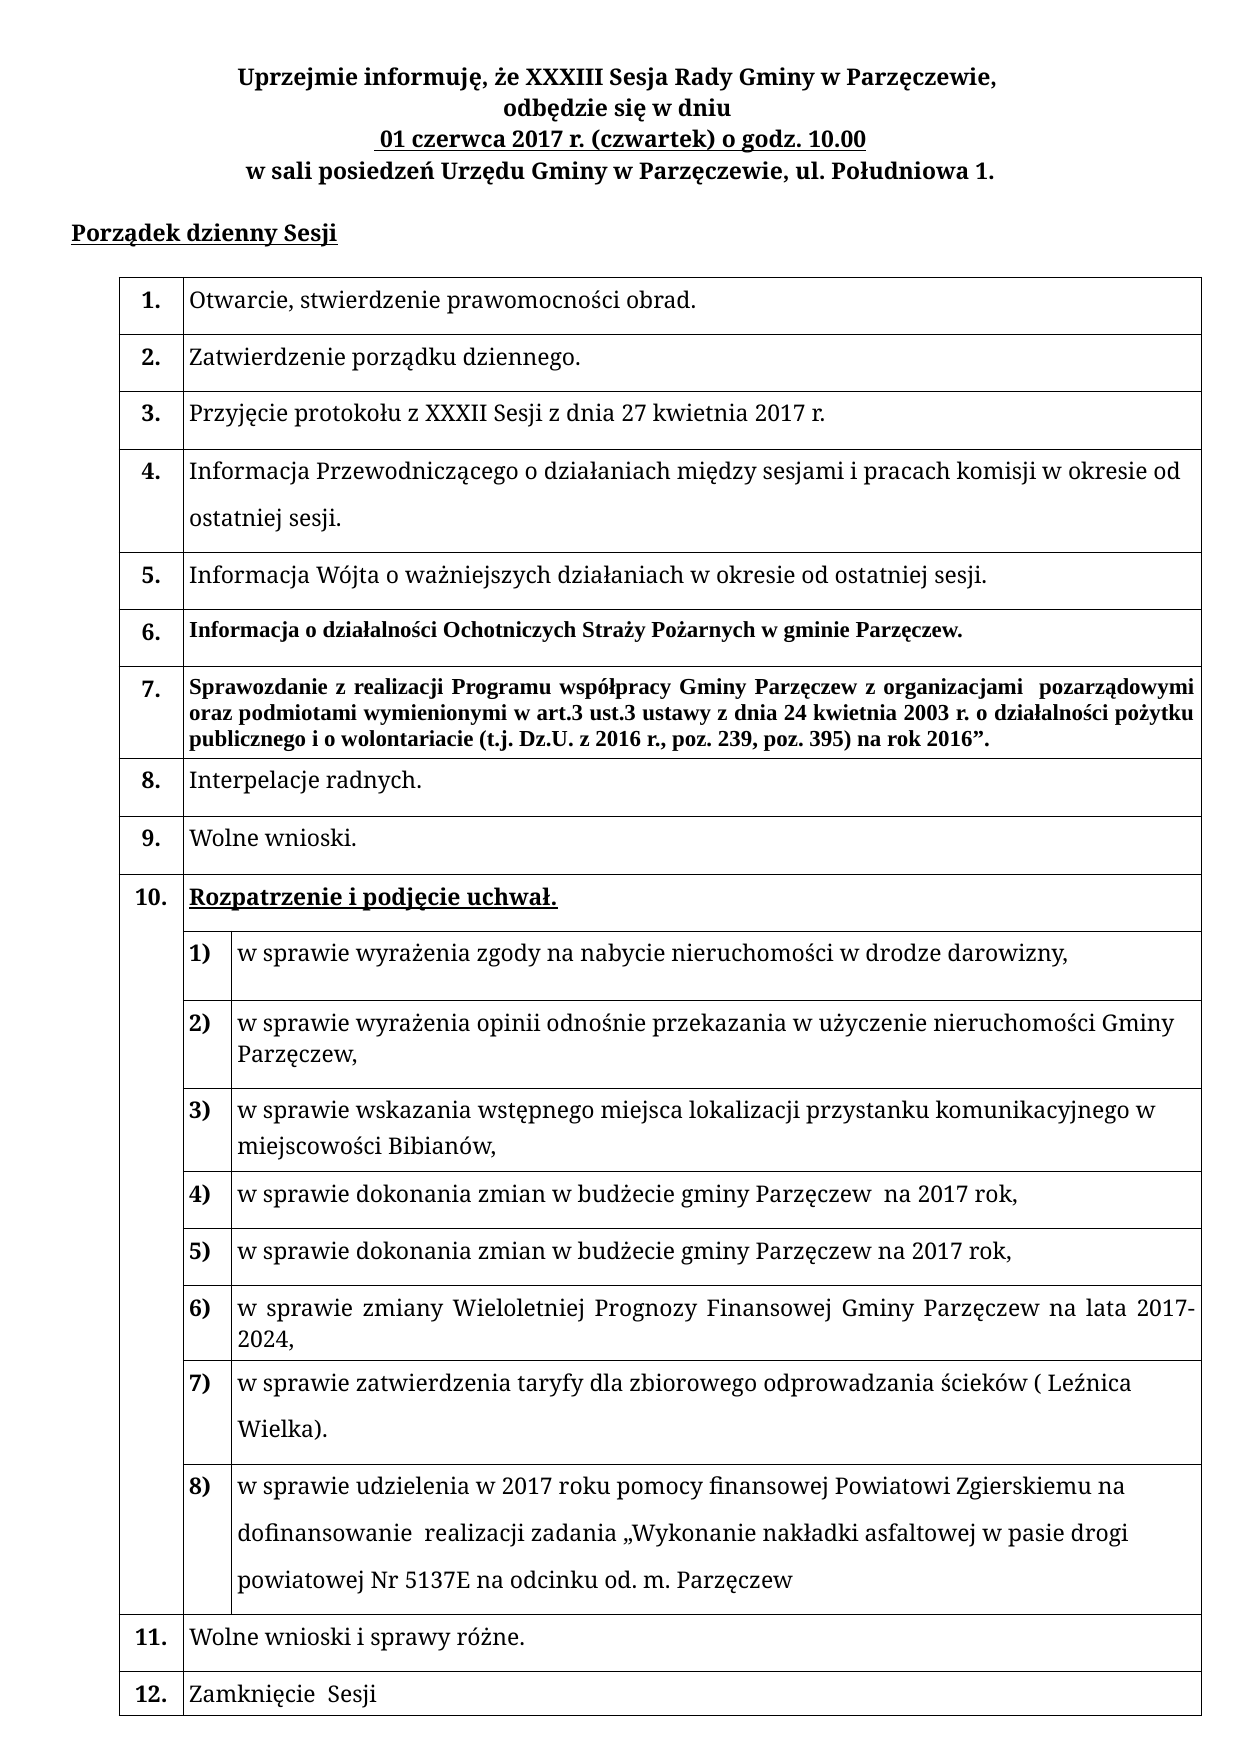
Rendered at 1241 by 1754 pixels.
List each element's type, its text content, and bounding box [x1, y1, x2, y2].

text Porządek dzienny Sesji [29, 217, 1122, 248]
table_cell Informacja Przewodniczącego o działaniach między sesjami i pracach komisji w okresie od ostatniej sesji. [184, 450, 1201, 552]
table_cell 2. [120, 335, 183, 391]
table_cell 8. [120, 759, 183, 816]
table_cell 6) [184, 1286, 231, 1360]
table_cell Zamknięcie Sesji [184, 1672, 1201, 1715]
table_cell Informacja o działalności Ochotniczych Straży Pożarnych w gminie Parzęczew. [184, 610, 1201, 666]
table_cell Interpelacje radnych. [184, 759, 1201, 816]
table_cell w sprawie zmiany Wieloletniej Prognozy Finansowej Gminy Parzęczew na lata 2017-2024, [232, 1286, 1201, 1360]
table_cell Sprawozdanie z realizacji Programu współpracy Gminy Parzęczew z organizacjami pozarządowymi oraz podmiotami wymienionymi w art.3 ust.3 ustawy z dnia 24 kwietnia 2003 r. o działalności pożytku publicznego i o wolontariacie (t.j. Dz.U. z 2016 r., poz. 239, poz. 395) na rok 2016”. [184, 667, 1201, 758]
table_cell 7. [120, 667, 183, 758]
table_cell Zatwierdzenie porządku dziennego. [184, 335, 1201, 391]
text w sali posiedzeń Urzędu Gminy w Parzęczewie, ul. Południowa 1. [118, 154, 1122, 186]
table_cell w sprawie zatwierdzenia taryfy dla zbiorowego odprowadzania ścieków ( Leźnica Wielka). [232, 1361, 1201, 1463]
table_cell 3) [184, 1089, 231, 1171]
table_cell w sprawie wyrażenia opinii odnośnie przekazania w użyczenie nieruchomości Gminy Parzęczew, [232, 1001, 1201, 1087]
table_cell 4) [184, 1172, 231, 1228]
table_cell 7) [184, 1361, 231, 1463]
table_cell 5) [184, 1229, 231, 1285]
table_cell 6. [120, 610, 183, 666]
table_cell 11. [120, 1615, 183, 1671]
table_cell Rozpatrzenie i podjęcie uchwał. [184, 875, 1201, 931]
table_cell 2) [184, 1001, 231, 1087]
table_cell 12. [120, 1672, 183, 1715]
table_cell Informacja Wójta o ważniejszych działaniach w okresie od ostatniej sesji. [184, 553, 1201, 609]
table_cell 8) [184, 1465, 231, 1614]
table_header 1. [120, 278, 183, 334]
text Uprzejmie informuję, że XXXIII Sesja Rady Gminy w Parzęczewie, odbędzie się w dniu [118, 61, 1122, 123]
table_cell 1) [184, 932, 231, 1000]
table_cell 4. [120, 450, 183, 552]
table_cell 10. [120, 875, 183, 1614]
table_cell 5. [120, 553, 183, 609]
table_cell w sprawie dokonania zmian w budżecie gminy Parzęczew na 2017 rok, [232, 1229, 1201, 1285]
table_cell w sprawie dokonania zmian w budżecie gminy Parzęczew na 2017 rok, [232, 1172, 1201, 1228]
table_cell w sprawie wskazania wstępnego miejsca lokalizacji przystanku komunikacyjnego w miejscowości Bibianów, [232, 1089, 1201, 1171]
table_cell 3. [120, 392, 183, 448]
table_cell 9. [120, 817, 183, 874]
table_header Otwarcie, stwierdzenie prawomocności obrad. [184, 278, 1201, 334]
table_cell Wolne wnioski i sprawy różne. [184, 1615, 1201, 1671]
text 01 czerwca 2017 r. (czwartek) o godz. 10.00 [118, 123, 1122, 154]
table_cell Wolne wnioski. [184, 817, 1201, 874]
table_cell w sprawie udzielenia w 2017 roku pomocy finansowej Powiatowi Zgierskiemu na dofinansowanie realizacji zadania „Wykonanie nakładki asfaltowej w pasie drogi powiatowej Nr 5137E na odcinku od. m. Parzęczew [232, 1465, 1201, 1614]
table_cell w sprawie wyrażenia zgody na nabycie nieruchomości w drodze darowizny, [232, 932, 1201, 1000]
table_cell Przyjęcie protokołu z XXXII Sesji z dnia 27 kwietnia 2017 r. [184, 392, 1201, 448]
